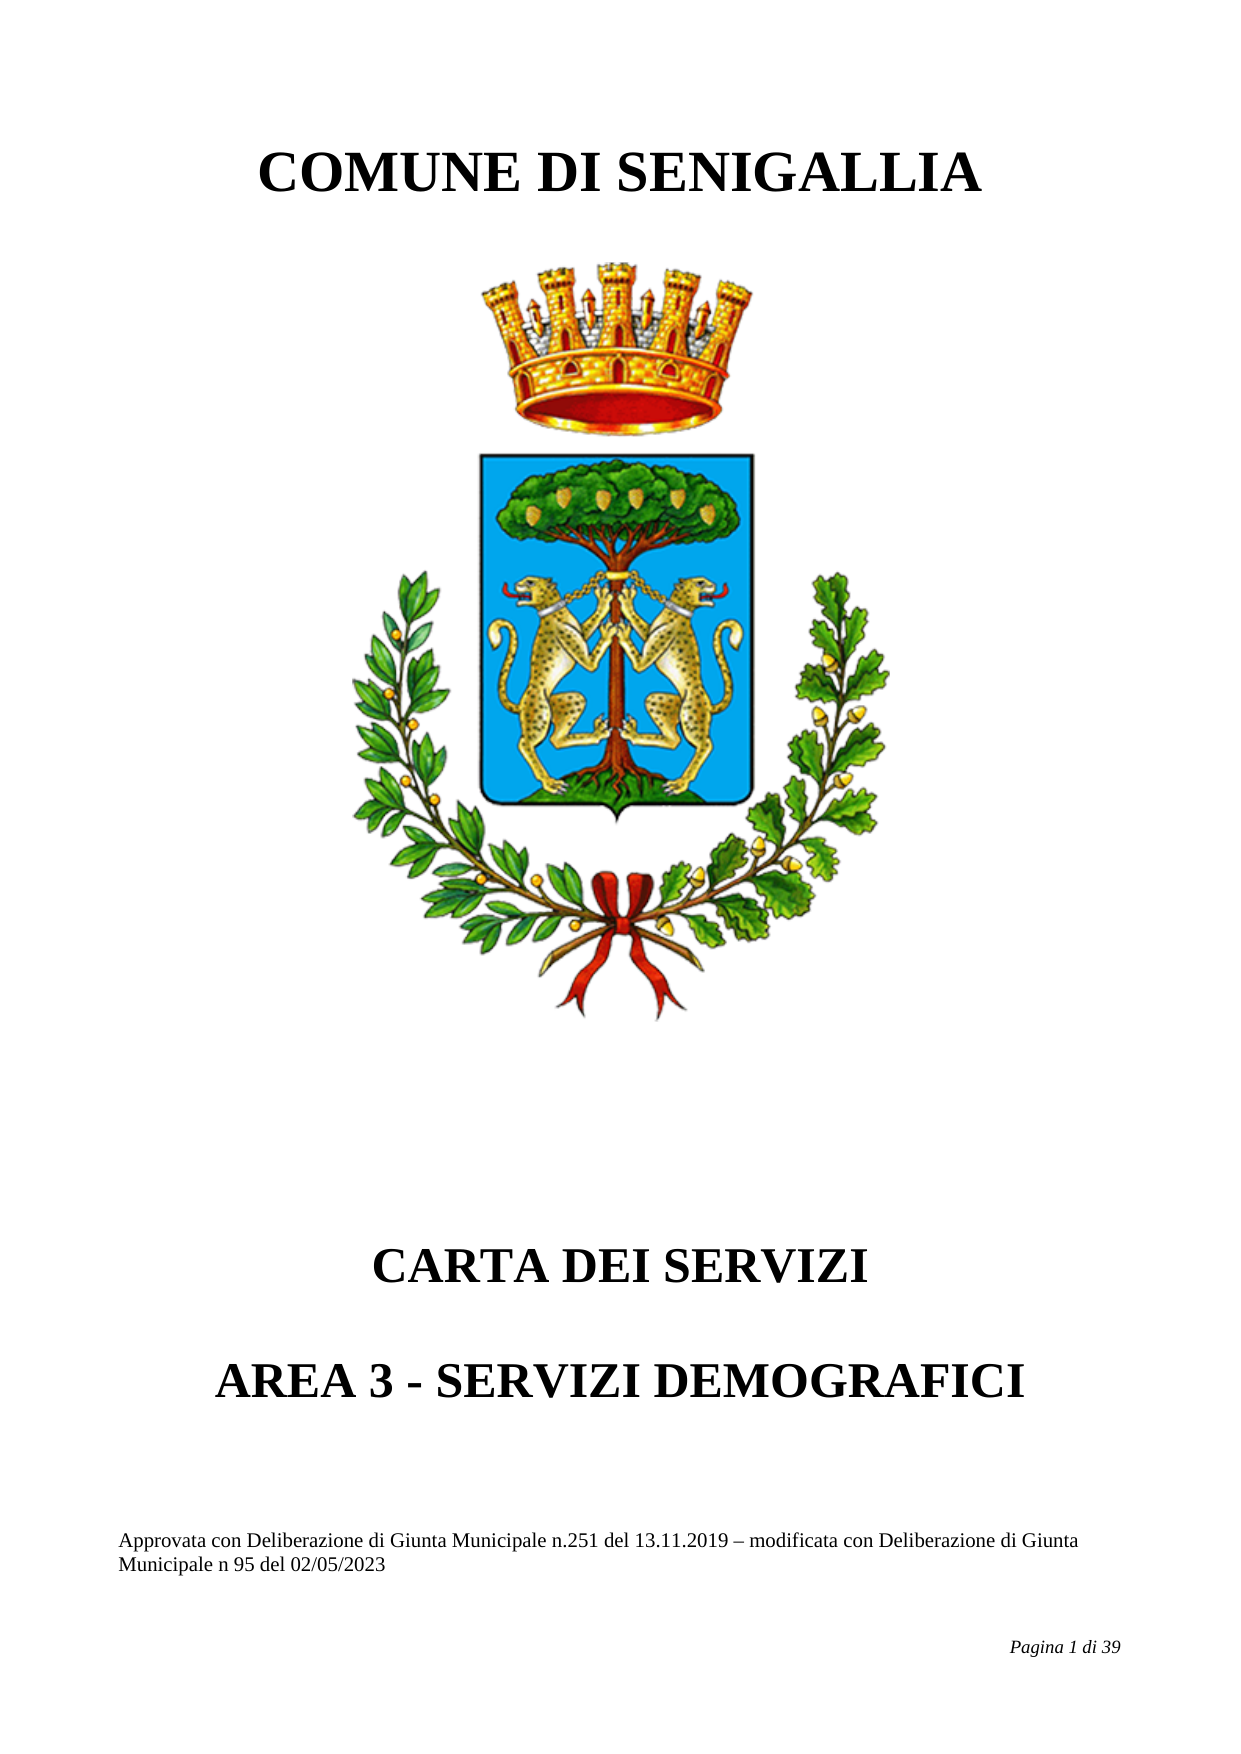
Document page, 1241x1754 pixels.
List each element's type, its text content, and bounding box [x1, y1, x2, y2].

text COMUNE DI SENIGALLIA [118, 137, 1122, 204]
text AREA 3 - SERVIZI DEMOGRAFICI [118, 1350, 1122, 1408]
text CARTA DEI SERVIZI [118, 1235, 1122, 1293]
text Approvata con Deliberazione di Giunta Municipale n.251 del 13.11.2019 – modificata con Deliberazione di Giunta Municipale n 95 del 02/05/2023 [118, 1528, 1122, 1576]
